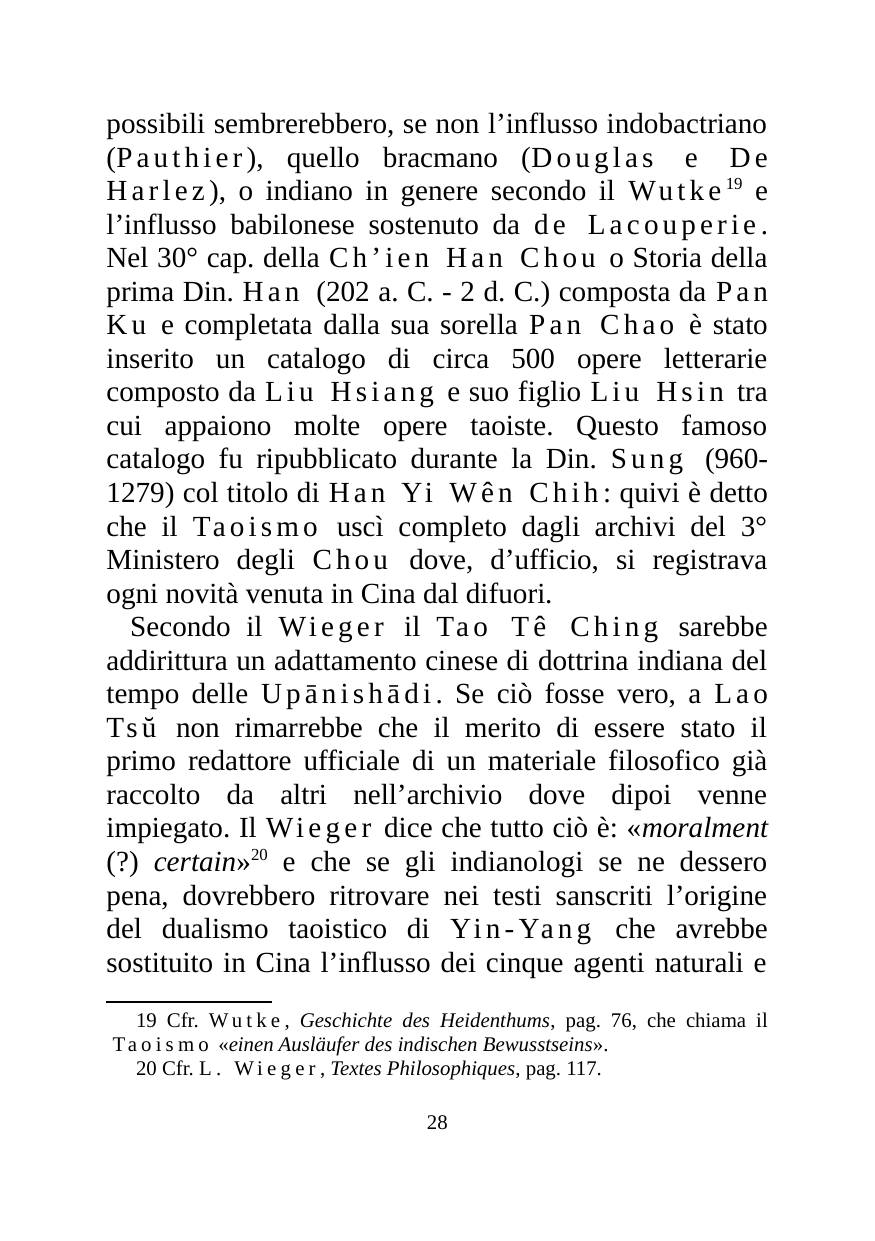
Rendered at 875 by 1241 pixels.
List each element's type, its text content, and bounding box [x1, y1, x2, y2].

text Secondo il Wieger il Tao Tê Ching sarebbe addirittura un adattamento cinese di dottrina indiana del tempo delle Upānishādi. Se ciò fosse vero, a Lao Tsŭ non rimarrebbe che il merito di essere stato il primo redattore ufficiale di un materiale filosofico già raccolto da altri nell’archivio dove dipoi venne impiegato. Il Wieger dice che tutto ciò è: «moralment (?) certain» e che se gli indianologi se ne dessero pena, dovrebbero ritrovare nei testi sanscriti l’origine del dualismo taoistico di Yin-Yang che avrebbe sostituito in Cina l’influsso dei cinque agenti naturali e [106, 609, 768, 978]
text Cfr. Wutke, Geschichte des Heidenthums, pag. 76, che chiama il Taoismo «einen Ausläufer des indischen Bewusstseins». [112, 1008, 768, 1056]
text possibili sembrerebbero, se non l’influsso indobactriano (Pauthier), quello bracmano (Douglas e De Harlez), o indiano in genere secondo il Wutke e l’influsso babilonese sostenuto da de Lacouperie. Nel 30° cap. della Ch’ien Han Chou o Storia della prima Din. Han (202 a. C. - 2 d. C.) composta da Pan Ku e completata dalla sua sorella Pan Chao è stato inserito un catalogo di circa 500 opere letterarie composto da Liu Hsiang e suo figlio Liu Hsin tra cui appaiono molte opere taoiste. Questo famoso catalogo fu ripubblicato durante la Din. Sung (960-1279) col titolo di Han Yi Wên Chih: quivi è detto che il Taoismo uscì completo dagli archivi del 3° Ministero degli Chou dove, d’ufficio, si registrava ogni novità venuta in Cina dal difuori. [106, 106, 768, 609]
text Cfr. L. Wieger, Textes Philosophiques, pag. 117. [112, 1056, 768, 1080]
